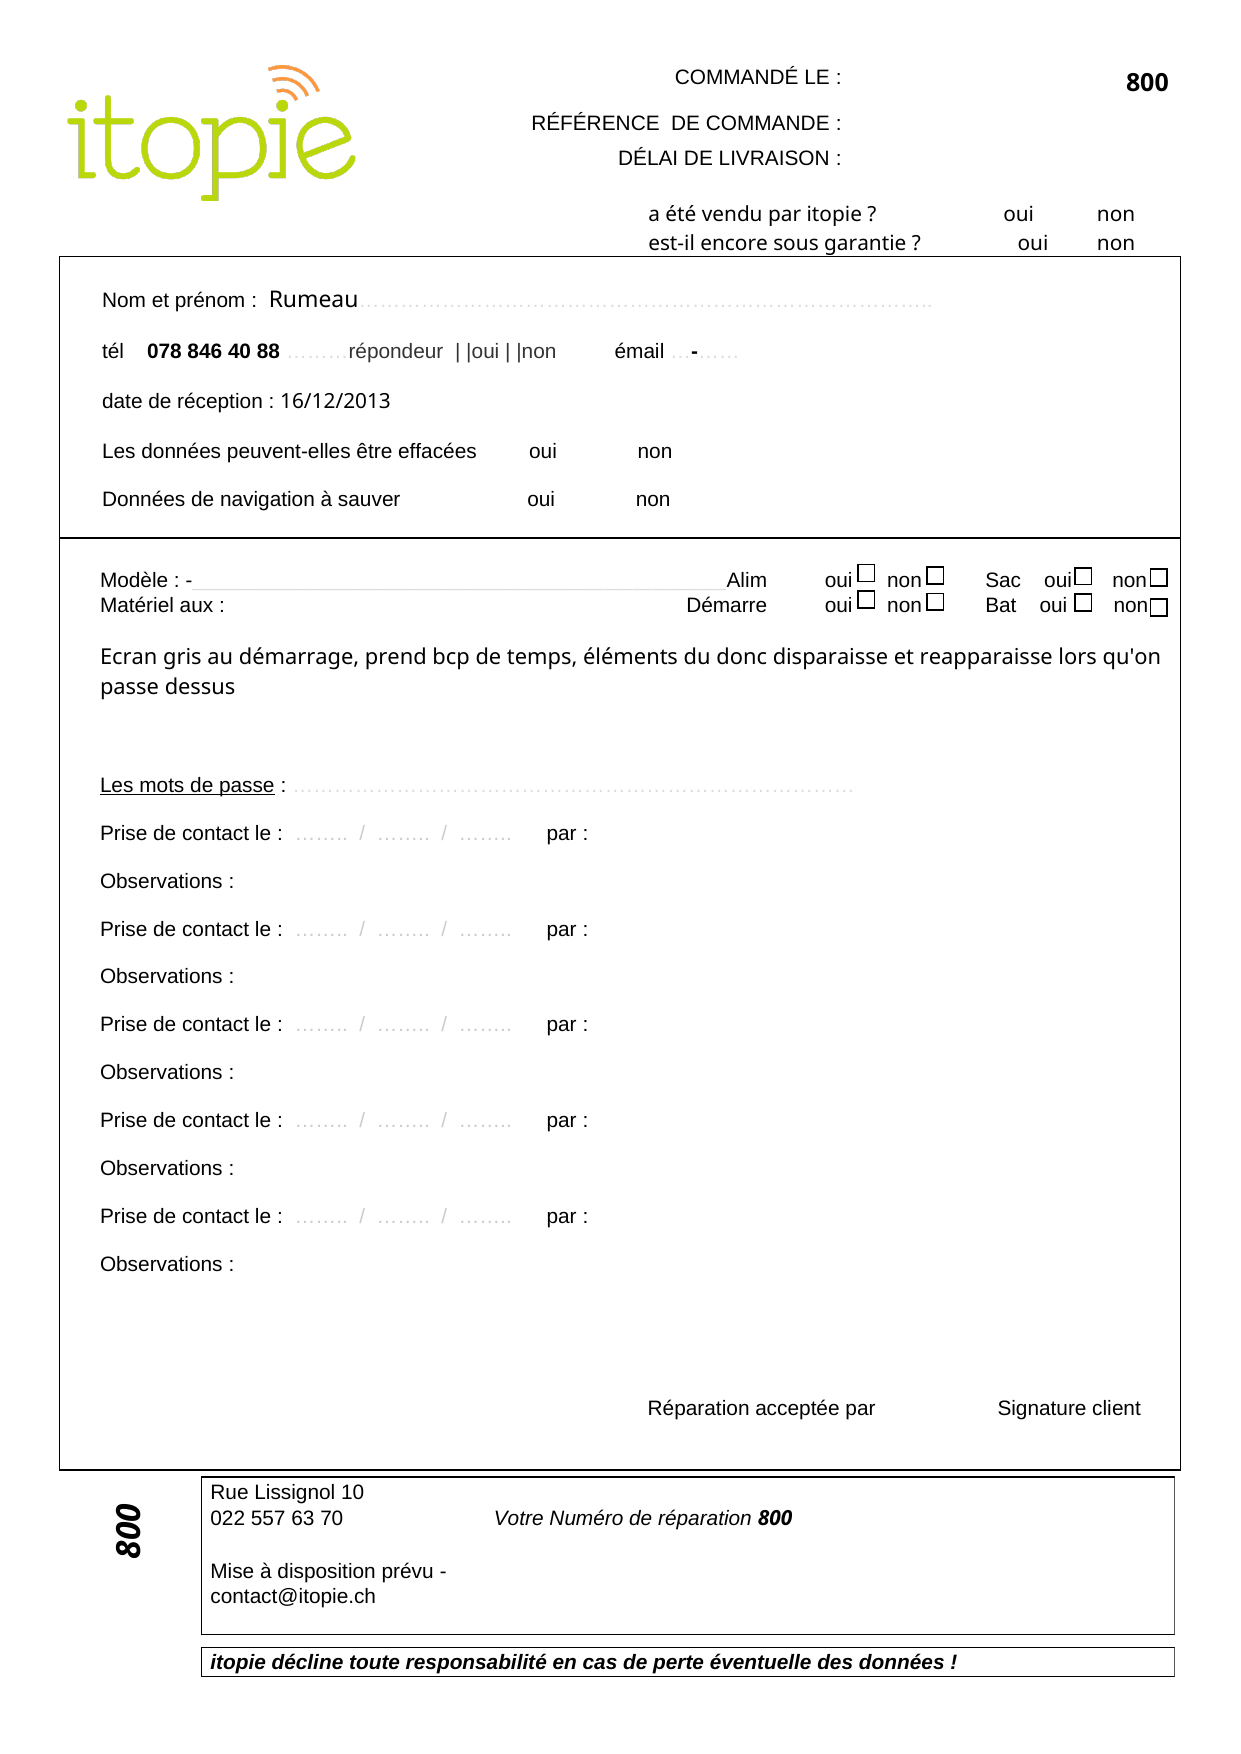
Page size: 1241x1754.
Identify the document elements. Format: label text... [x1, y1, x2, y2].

text Observations : [60, 1057, 1180, 1084]
table_cell itopie décline toute responsabilité en cas de perte éventuelle des données ! [195, 1641, 1180, 1683]
text Nom et prénom : Rumeau……………………………………………………………………….. [60, 280, 1180, 314]
table_cell RÉFÉRENCE DE COMMANDE : [490, 105, 847, 140]
text tél 078 846 40 88 ………répondeur | |oui | |non émail …-…… [60, 335, 1180, 362]
text a été vendu par itopie ? oui non [59, 199, 1181, 228]
text Observations : [60, 1249, 1180, 1276]
text Données de navigation à sauver oui non [60, 484, 1180, 511]
text Observations : [60, 865, 1180, 892]
text Observations : [60, 961, 1180, 988]
table_cell DÉLAI DE LIVRAISON : [490, 140, 847, 175]
text Prise de contact le : …….. / …….. / …….. par : [60, 817, 1180, 844]
text Prise de contact le : …….. / …….. / …….. par : [60, 913, 1180, 940]
table_header Rue Lissignol 10 022 557 63 70 Votre Numéro de réparation 800 Mise à disposition prévu - contact@itopie.ch [195, 1471, 1180, 1641]
text Observations : [60, 1153, 1180, 1180]
text Les données peuvent-elles être effacées oui non [60, 436, 1180, 463]
text Prise de contact le : …….. / …….. / …….. par : [60, 1009, 1180, 1036]
picture [67, 65, 356, 201]
text Modèle : - Alim oui non Sac oui non [948, 562, 1180, 590]
text Les mots de passe : ……………………………………………………………………… [60, 769, 1180, 797]
table_header COMMANDÉ LE : [490, 59, 847, 104]
table_header 800 [847, 59, 1180, 104]
table_cell [847, 105, 1180, 140]
text Prise de contact le : …….. / …….. / …….. par : [60, 1201, 1180, 1228]
table_cell [847, 140, 1180, 175]
text Matériel aux : Démarre oui non Bat oui non [60, 590, 1180, 617]
text Modèle : - Alim oui non Sac oui non [60, 562, 856, 590]
text est-il encore sous garantie ? oui non [59, 228, 1181, 256]
text Ecran gris au démarrage, prend bcp de temps, éléments du donc disparaisse et reapparaisse lors qu'on passe dessus [60, 638, 1180, 701]
table_header 800 [59, 1471, 195, 1683]
text date de réception : 16/12/2013 [60, 383, 1180, 415]
text Modèle : - Alim oui non Sac oui non [879, 562, 925, 590]
text Prise de contact le : …….. / …….. / …….. par : [60, 1105, 1180, 1132]
text Réparation acceptée par Signature client [60, 1392, 1180, 1419]
